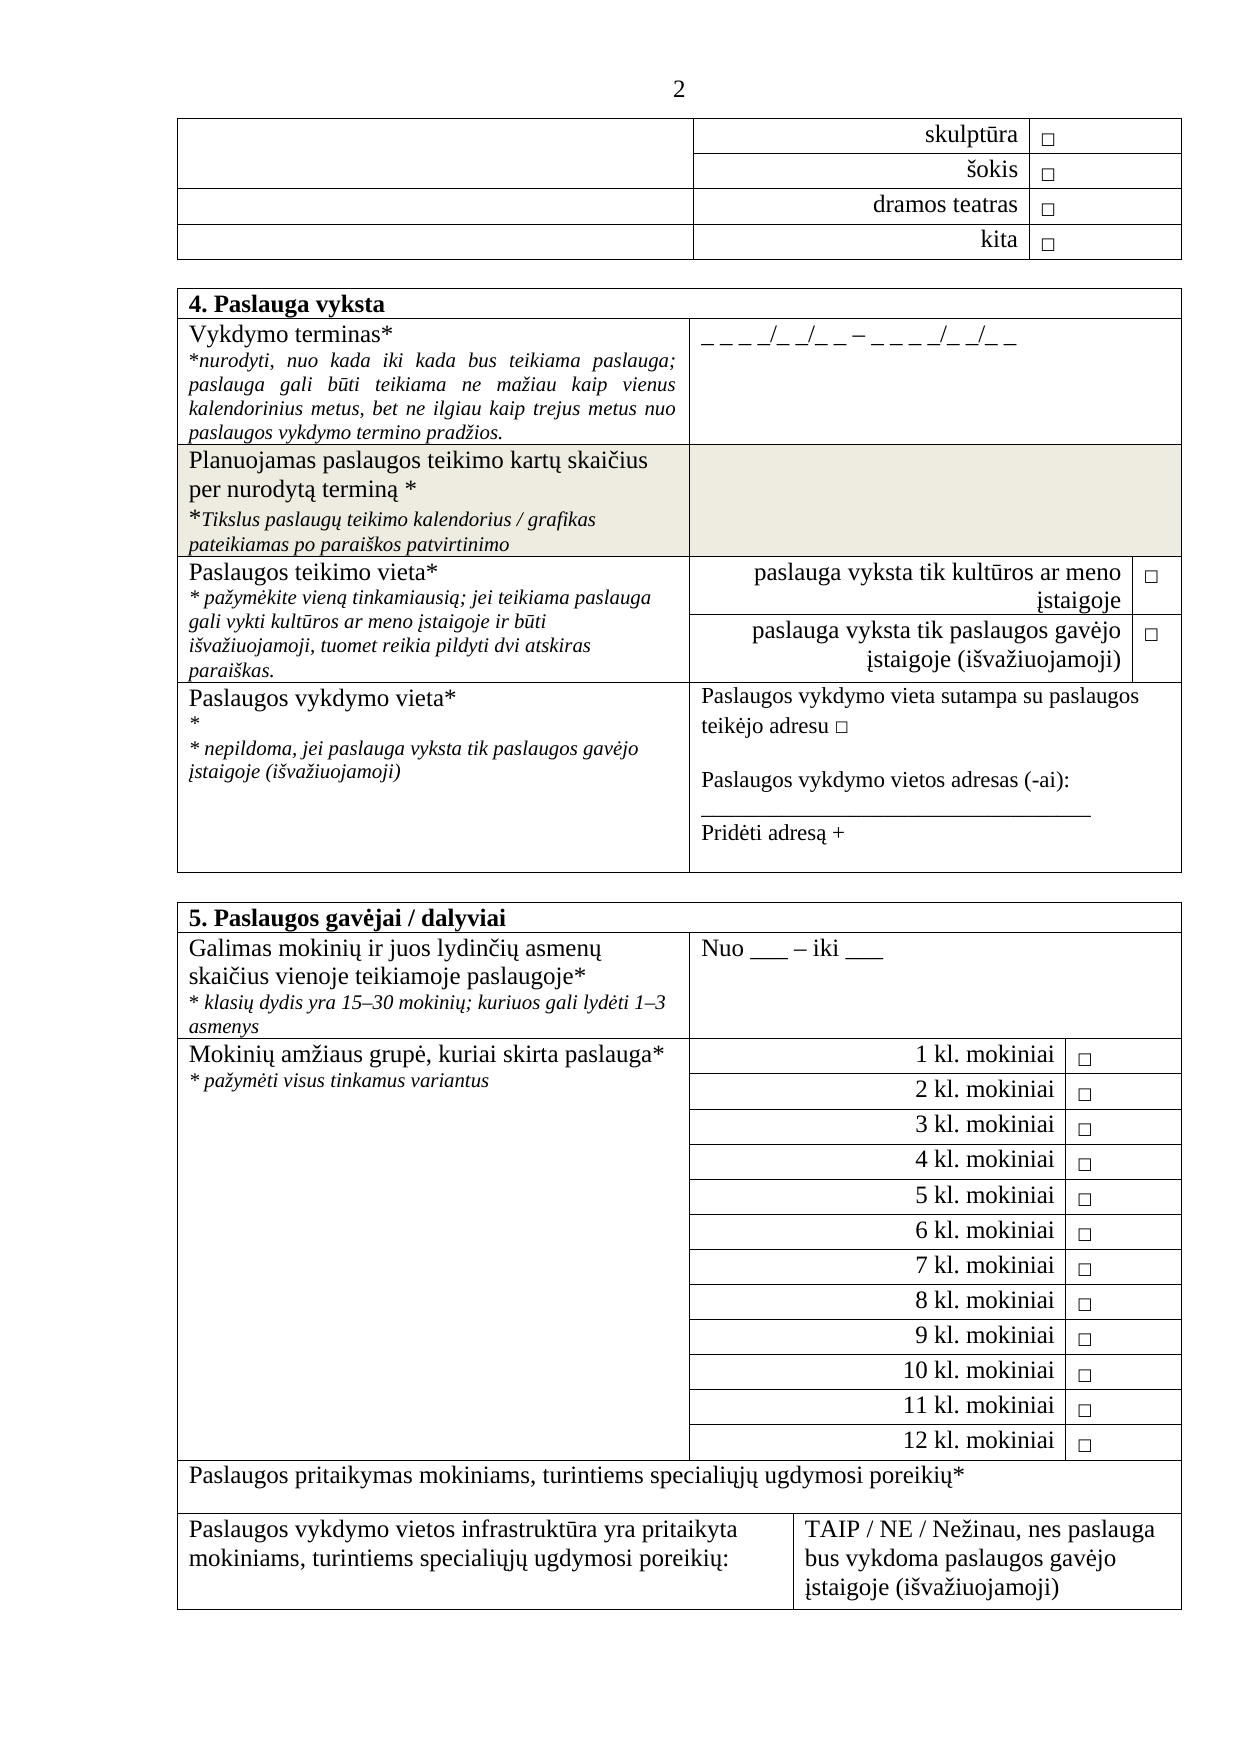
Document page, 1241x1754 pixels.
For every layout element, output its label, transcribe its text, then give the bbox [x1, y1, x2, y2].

table_cell ☐ [1066, 1039, 1181, 1073]
table_cell Paslaugos pritaikymas mokiniams, turintiems specialiųjų ugdymosi poreikių* [178, 1461, 1181, 1513]
table_cell TAIP / NE / Nežinau, nes paslauga bus vykdoma paslaugos gavėjo įstaigoje (išvažiuojamoji) [794, 1514, 1181, 1609]
table_cell 10 kl. mokiniai [690, 1355, 1065, 1389]
table_cell šokis [694, 154, 1029, 188]
table_cell ☐ [1066, 1285, 1181, 1319]
table_cell Galimas mokinių ir juos lydinčių asmenų skaičius vienoje teikiamoje paslaugoje* * klasių dydis yra 15–30 mokinių; kuriuos gali lydėti 1–3 asmenys [178, 933, 689, 1038]
table_cell [178, 1284, 689, 1319]
table_cell ☐ [1066, 1110, 1181, 1143]
table_cell Paslaugos vykdymo vieta* * * nepildoma, jei paslauga vyksta tik paslaugos gavėjo įstaigoje (išvažiuojamoji) [178, 683, 689, 872]
table_cell ☐ [1030, 189, 1181, 223]
table_cell Mokinių amžiaus grupė, kuriai skirta paslauga* * pažymėti visus tinkamus variantus [178, 1039, 689, 1179]
table_cell _ _ _ _/_ _/_ _ – _ _ _ _/_ _/_ _ [690, 319, 1181, 444]
table_cell [178, 1179, 689, 1214]
table_cell 9 kl. mokiniai [690, 1320, 1065, 1354]
table_cell ☐ [1066, 1250, 1181, 1284]
table_cell paslauga vyksta tik kultūros ar meno įstaigoje [690, 557, 1132, 614]
table_cell Vykdymo terminas* *nurodyti, nuo kada iki kada bus teikiama paslauga; paslauga gali būti teikiama ne mažiau kaip vienus kalendorinius metus, bet ne ilgiau kaip trejus metus nuo paslaugos vykdymo termino pradžios. [178, 319, 689, 444]
table_cell ☐ [1133, 615, 1181, 682]
table_cell ☐ [1066, 1425, 1181, 1459]
table_cell ☐ [1030, 225, 1181, 258]
table_cell ☐ [1066, 1320, 1181, 1354]
table_cell Paslaugos teikimo vieta* * pažymėkite vieną tinkamiausią; jei teikiama paslauga gali vykti kultūros ar meno įstaigoje ir būti išvažiuojamoji, tuomet reikia pildyti dvi atskiras paraiškas. [178, 557, 689, 682]
table_cell 3 kl. mokiniai [690, 1110, 1065, 1143]
table_cell 8 kl. mokiniai [690, 1285, 1065, 1319]
table_cell [178, 1249, 689, 1284]
table_cell ☐ [1066, 1215, 1181, 1249]
table_cell ☐ [1066, 1074, 1181, 1108]
table_cell 6 kl. mokiniai [690, 1215, 1065, 1249]
table_cell 4 kl. mokiniai [690, 1145, 1065, 1179]
table_cell [178, 1389, 689, 1424]
table_cell Nuo ___ – iki ___ [690, 933, 1181, 1038]
table_cell [178, 1424, 689, 1459]
table_cell [178, 1354, 689, 1389]
table_cell [178, 189, 693, 223]
table_cell skulptūra [694, 119, 1029, 153]
table_cell ☐ [1030, 154, 1181, 188]
table_cell [178, 225, 693, 258]
table_cell [690, 445, 1181, 556]
table_cell [178, 1214, 689, 1249]
table_cell ☐ [1133, 557, 1181, 614]
table_cell 5 kl. mokiniai [690, 1180, 1065, 1214]
table_cell paslauga vyksta tik paslaugos gavėjo įstaigoje (išvažiuojamoji) [690, 615, 1132, 682]
table_cell ☐ [1066, 1180, 1181, 1214]
table_cell ☐ [1030, 119, 1181, 153]
table_header 4. Paslauga vyksta [178, 289, 1181, 318]
table_cell ☐ [1066, 1390, 1181, 1424]
table_cell 1 kl. mokiniai [690, 1039, 1065, 1073]
table_cell kita [694, 225, 1029, 258]
table_header 5. Paslaugos gavėjai / dalyviai [178, 903, 1181, 932]
table_cell ☐ [1066, 1145, 1181, 1179]
table_cell ☐ [1066, 1355, 1181, 1389]
table_cell [178, 119, 693, 188]
table_cell [178, 1319, 689, 1354]
table_cell 12 kl. mokiniai [690, 1425, 1065, 1459]
table_cell dramos teatras [694, 189, 1029, 223]
table_cell 2 kl. mokiniai [690, 1074, 1065, 1108]
table_cell 7 kl. mokiniai [690, 1250, 1065, 1284]
table_cell Paslaugos vykdymo vietos infrastruktūra yra pritaikyta mokiniams, turintiems specialiųjų ugdymosi poreikių: [178, 1514, 793, 1609]
table_cell Planuojamas paslaugos teikimo kartų skaičius per nurodytą terminą * *Tikslus paslaugų teikimo kalendorius / grafikas pateikiamas po paraiškos patvirtinimo [178, 445, 689, 556]
table_cell 11 kl. mokiniai [690, 1390, 1065, 1424]
table_cell Paslaugos vykdymo vieta sutampa su paslaugos teikėjo adresu ☐ Paslaugos vykdymo vietos adresas (-ai): __________________________________ Pridėti adresą + [690, 683, 1181, 872]
